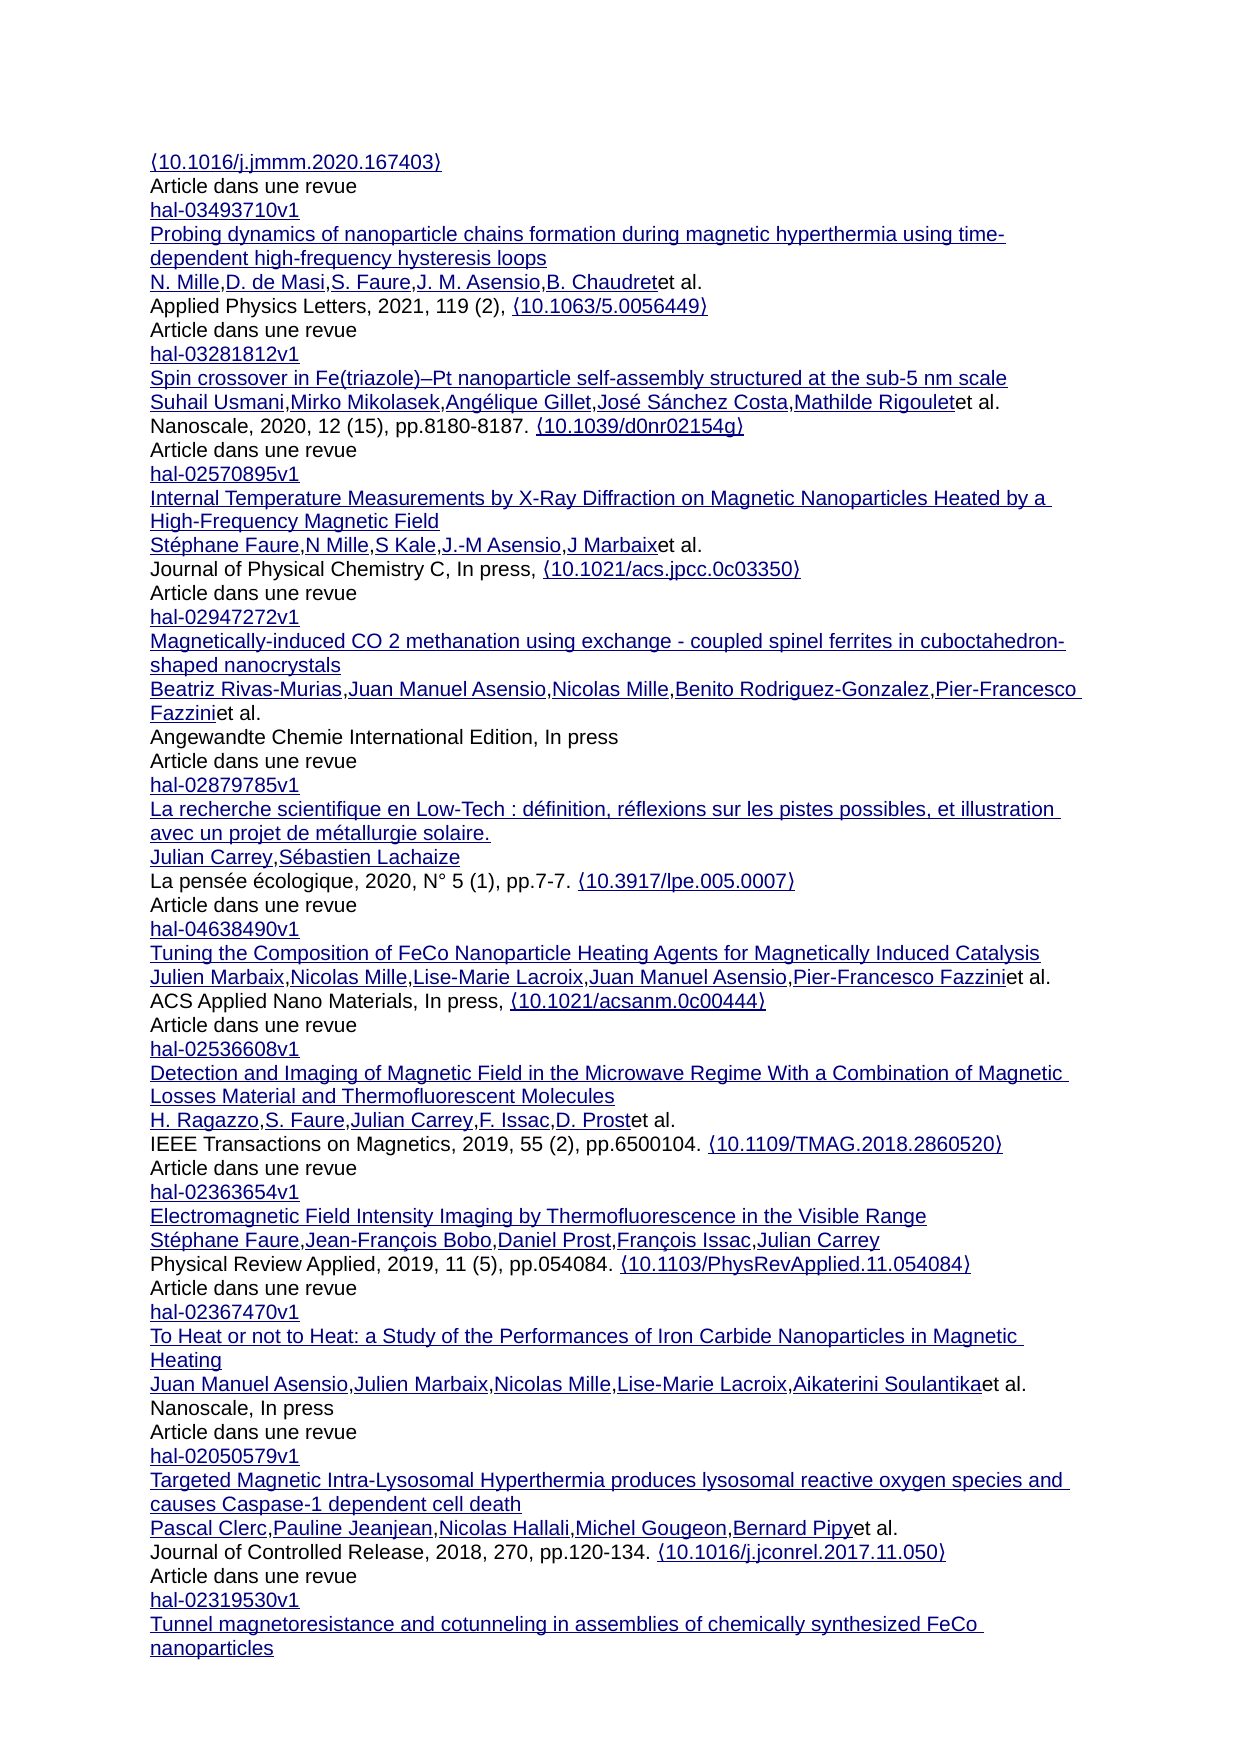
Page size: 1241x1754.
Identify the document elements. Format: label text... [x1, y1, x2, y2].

table_cell La recherche scientifique en Low-Tech : définition, réflexions sur les pistes possibles, et illustration avec un projet de métallurgie solaire. Julian Carrey,Sébastien Lachaize La pensée écologique, 2020, N° 5 (1), pp.7-7. ⟨10.3917/lpe.005.0007⟩ Article dans une revue hal-04638490v1 [150, 797, 1090, 941]
table_cell Electromagnetic Field Intensity Imaging by Thermofluorescence in the Visible Range Stéphane Faure,Jean-François Bobo,Daniel Prost,François Issac,Julian Carrey Physical Review Applied, 2019, 11 (5), pp.054084. ⟨10.1103/PhysRevApplied.11.054084⟩ Article dans une revue hal-02367470v1 [150, 1204, 1090, 1324]
table_cell Internal Temperature Measurements by X-Ray Diffraction on Magnetic Nanoparticles Heated by a High-Frequency Magnetic Field Stéphane Faure,N Mille,S Kale,J.-M Asensio,J Marbaixet al. Journal of Physical Chemistry C, In press, ⟨10.1021/acs.jpcc.0c03350⟩ Article dans une revue hal-02947272v1 [150, 485, 1090, 629]
table_cell Tuning the Composition of FeCo Nanoparticle Heating Agents for Magnetically Induced Catalysis Julien Marbaix,Nicolas Mille,Lise-Marie Lacroix,Juan Manuel Asensio,Pier-Francesco Fazziniet al. ACS Applied Nano Materials, In press, ⟨10.1021/acsanm.0c00444⟩ Article dans une revue hal-02536608v1 [150, 941, 1090, 1060]
table_cell Spin crossover in Fe(triazole)–Pt nanoparticle self-assembly structured at the sub-5 nm scale Suhail Usmani,Mirko Mikolasek,Angélique Gillet,José Sánchez Costa,Mathilde Rigouletet al. Nanoscale, 2020, 12 (15), pp.8180-8187. ⟨10.1039/d0nr02154g⟩ Article dans une revue hal-02570895v1 [150, 366, 1090, 485]
table_cell Detection and Imaging of Magnetic Field in the Microwave Regime With a Combination of Magnetic Losses Material and Thermofluorescent Molecules H. Ragazzo,S. Faure,Julian Carrey,F. Issac,D. Prostet al. IEEE Transactions on Magnetics, 2019, 55 (2), pp.6500104. ⟨10.1109/TMAG.2018.2860520⟩ Article dans une revue hal-02363654v1 [150, 1060, 1090, 1204]
table_cell Probing dynamics of nanoparticle chains formation during magnetic hyperthermia using time-dependent high-frequency hysteresis loops N. Mille,D. de Masi,S. Faure,J. M. Asensio,B. Chaudretet al. Applied Physics Letters, 2021, 119 (2), ⟨10.1063/5.0056449⟩ Article dans une revue hal-03281812v1 [150, 222, 1090, 366]
table_cell ⟨10.1016/j.jmmm.2020.167403⟩ Article dans une revue hal-03493710v1 [150, 150, 1090, 222]
table_cell Targeted Magnetic Intra-Lysosomal Hyperthermia produces lysosomal reactive oxygen species and causes Caspase-1 dependent cell death Pascal Clerc,Pauline Jeanjean,Nicolas Hallali,Michel Gougeon,Bernard Pipyet al. Journal of Controlled Release, 2018, 270, pp.120-134. ⟨10.1016/j.jconrel.2017.11.050⟩ Article dans une revue hal-02319530v1 [150, 1468, 1090, 1611]
table_cell To Heat or not to Heat: a Study of the Performances of Iron Carbide Nanoparticles in Magnetic Heating Juan Manuel Asensio,Julien Marbaix,Nicolas Mille,Lise-Marie Lacroix,Aikaterini Soulantikaet al. Nanoscale, In press Article dans une revue hal-02050579v1 [150, 1324, 1090, 1468]
table_cell Magnetically-induced CO 2 methanation using exchange - coupled spinel ferrites in cuboctahedron-shaped nanocrystals Beatriz Rivas-Murias,Juan Manuel Asensio,Nicolas Mille,Benito Rodriguez-Gonzalez,Pier-Francesco Fazziniet al. Angewandte Chemie International Edition, In press Article dans une revue hal-02879785v1 [150, 629, 1090, 797]
table_cell Tunnel magnetoresistance and cotunneling in assemblies of chemically synthesized FeCo nanoparticles [150, 1611, 1090, 1659]
